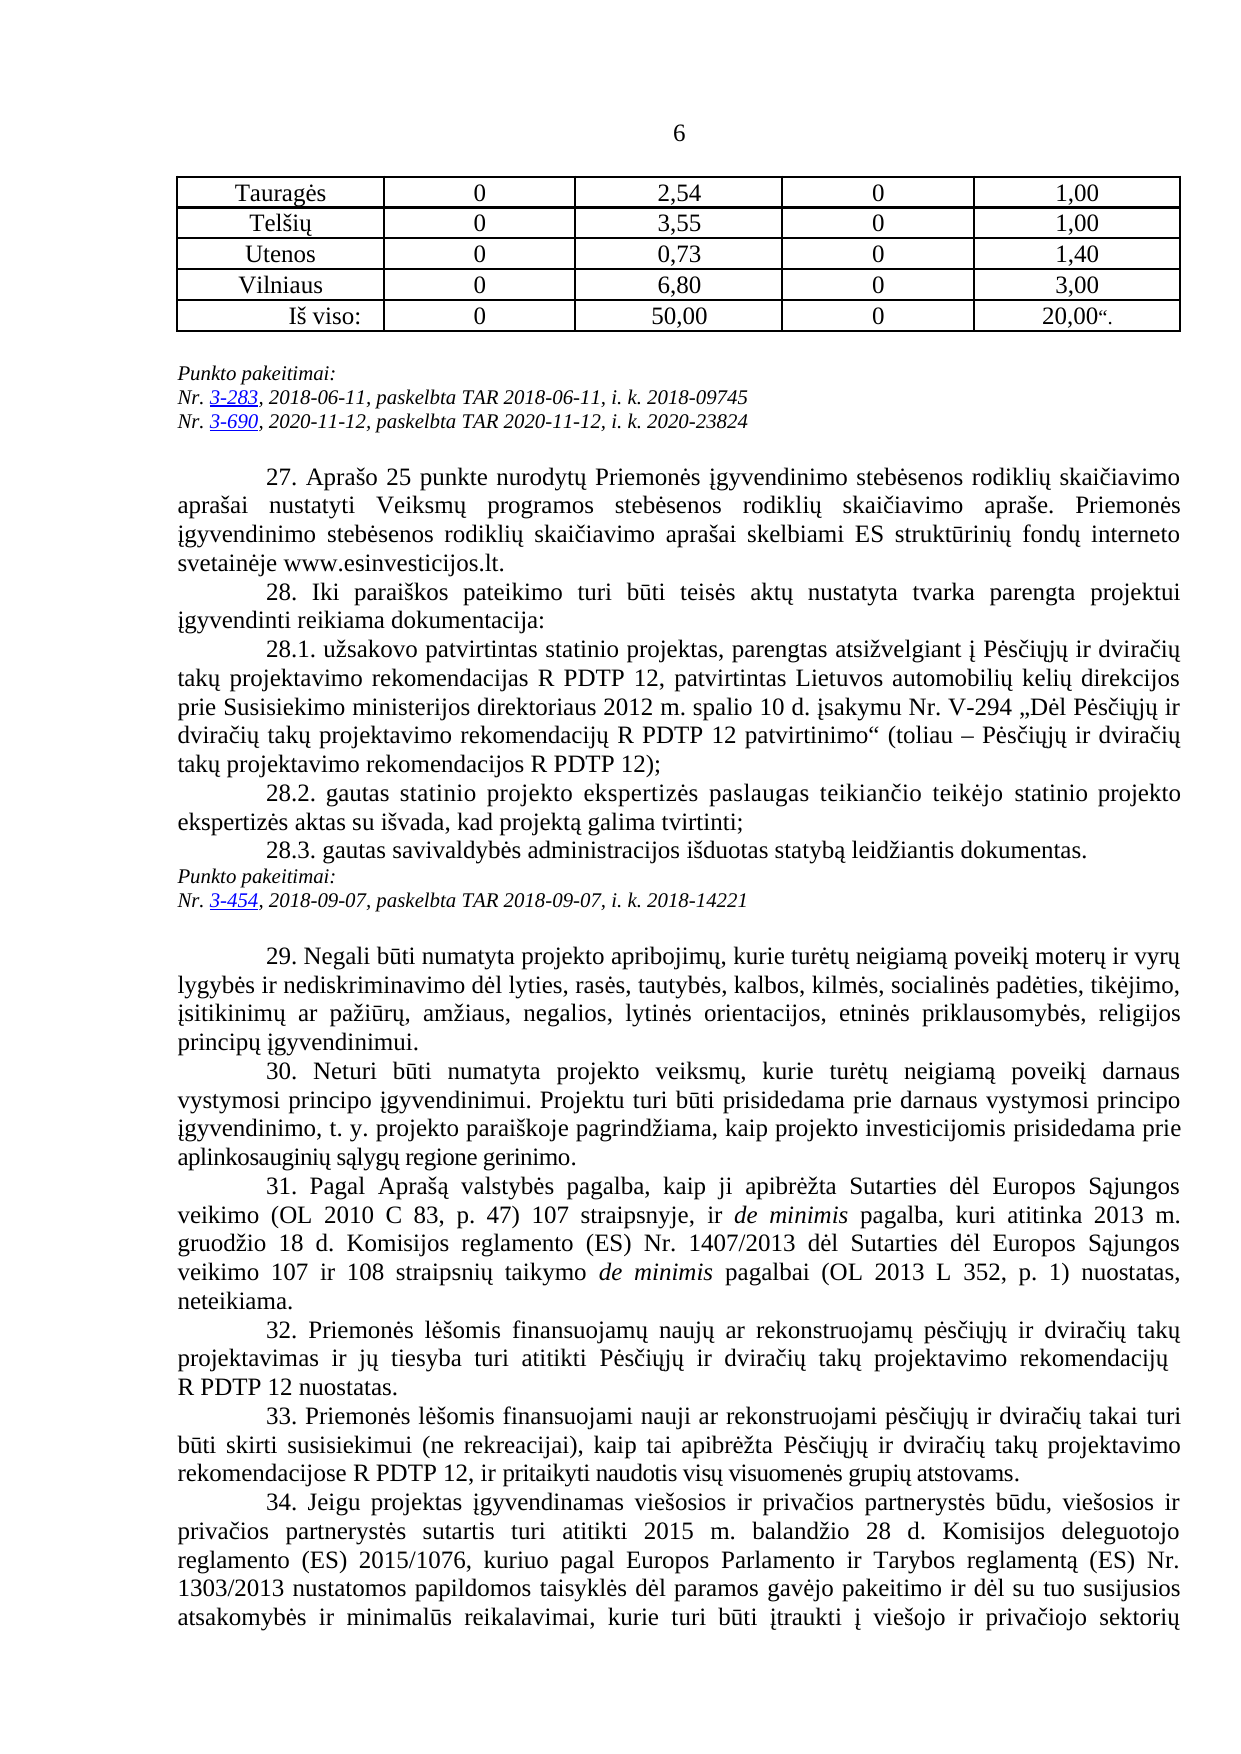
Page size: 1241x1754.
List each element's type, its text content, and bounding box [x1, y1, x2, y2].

table_cell 1,40 [975, 239, 1179, 268]
table_cell 3,00 [975, 270, 1179, 299]
text 34. Jeigu projektas įgyvendinamas viešosios ir privačios partnerystės būdu, viešosios ir privačios partnerystės sutartis turi atitikti 2015 m. balandžio 28 d. Komisijos deleguotojo reglamento (ES) 2015/1076, kuriuo pagal Europos Parlamento ir Tarybos reglamentą (ES) Nr. 1303/2013 nustatomos papildomos taisyklės dėl paramos gavėjo pakeitimo ir dėl su tuo susijusios atsakomybės ir minimalūs reikalavimai, kurie turi būti įtraukti į viešojo ir privačiojo sektorių [177, 1487, 1181, 1631]
text 30. Neturi būti numatyta projekto veiksmų, kurie turėtų neigiamą poveikį darnaus vystymosi principo įgyvendinimui. Projektu turi būti prisidedama prie darnaus vystymosi principo įgyvendinimo, t. y. projekto paraiškoje pagrindžiama, kaip projekto investicijomis prisidedama prie aplinkosauginių sąlygų regione gerinimo. [177, 1056, 1181, 1171]
text 28.3. gautas savivaldybės administracijos išduotas statybą leidžiantis dokumentas. [177, 835, 1181, 864]
text 28. Iki paraiškos pateikimo turi būti teisės aktų nustatyta tvarka parengta projektui įgyvendinti reikiama dokumentacija: [177, 577, 1181, 634]
table_cell Tauragės [178, 178, 383, 206]
table_cell 0 [385, 301, 574, 330]
text 33. Priemonės lėšomis finansuojami nauji ar rekonstruojami pėsčiųjų ir dviračių takai turi būti skirti susisiekimui (ne rekreacijai), kaip tai apibrėžta Pėsčiųjų ir dviračių takų projektavimo rekomendacijose R PDTP 12, ir pritaikyti naudotis visų visuomenės grupių atstovams. [177, 1401, 1181, 1487]
table_cell 0 [385, 178, 574, 206]
text Nr. 3-454, 2018-09-07, paskelbta TAR 2018-09-07, i. k. 2018-14221 [177, 888, 1181, 912]
text 27. Aprašo 25 punkte nurodytų Priemonės įgyvendinimo stebėsenos rodiklių skaičiavimo aprašai nustatyti Veiksmų programos stebėsenos rodiklių skaičiavimo apraše. Priemonės įgyvendinimo stebėsenos rodiklių skaičiavimo aprašai skelbiami ES struktūrinių fondų interneto svetainėje www.esinvesticijos.lt. [177, 462, 1181, 577]
table_cell 2,54 [576, 178, 781, 206]
text 28.2. gautas statinio projekto ekspertizės paslaugas teikiančio teikėjo statinio projekto ekspertizės aktas su išvada, kad projektą galima tvirtinti; [177, 778, 1181, 835]
table_cell 0 [385, 239, 574, 268]
table_cell Utenos [178, 239, 383, 268]
table_cell 0 [385, 209, 574, 237]
text 28.1. užsakovo patvirtintas statinio projektas, parengtas atsižvelgiant į Pėsčiųjų ir dviračių takų projektavimo rekomendacijas R PDTP 12, patvirtintas Lietuvos automobilių kelių direkcijos prie Susisiekimo ministerijos direktoriaus 2012 m. spalio 10 d. įsakymu Nr. V-294 „Dėl Pėsčiųjų ir dviračių takų projektavimo rekomendacijų R PDTP 12 patvirtinimo“ (toliau – Pėsčiųjų ir dviračių takų projektavimo rekomendacijos R PDTP 12); [177, 634, 1181, 778]
text Nr. 3-690, 2020-11-12, paskelbta TAR 2020-11-12, i. k. 2020-23824 [177, 409, 1181, 433]
table_cell 0 [783, 270, 973, 299]
table_cell Telšių [178, 209, 383, 237]
text 32. Priemonės lėšomis finansuojamų naujų ar rekonstruojamų pėsčiųjų ir dviračių takų projektavimas ir jų tiesyba turi atitikti Pėsčiųjų ir dviračių takų projektavimo rekomendacijų R PDTP 12 nuostatas. [177, 1315, 1181, 1401]
text Punkto pakeitimai: [177, 864, 1181, 888]
text Nr. 3-283, 2018-06-11, paskelbta TAR 2018-06-11, i. k. 2018-09745 [177, 385, 1181, 409]
table_cell 50,00 [576, 301, 781, 330]
table_cell 0,73 [576, 239, 781, 268]
text 31. Pagal Aprašą valstybės pagalba, kaip ji apibrėžta Sutarties dėl Europos Sąjungos veikimo (OL 2010 C 83, p. 47) 107 straipsnyje, ir de minimis pagalba, kuri atitinka 2013 m. gruodžio 18 d. Komisijos reglamento (ES) Nr. 1407/2013 dėl Sutarties dėl Europos Sąjungos veikimo 107 ir 108 straipsnių taikymo de minimis pagalbai (OL 2013 L 352, p. 1) nuostatas, neteikiama. [177, 1171, 1181, 1315]
table_cell 20,00“. [975, 301, 1179, 330]
table_cell 0 [783, 209, 973, 237]
text 29. Negali būti numatyta projekto apribojimų, kurie turėtų neigiamą poveikį moterų ir vyrų lygybės ir nediskriminavimo dėl lyties, rasės, tautybės, kalbos, kilmės, socialinės padėties, tikėjimo, įsitikinimų ar pažiūrų, amžiaus, negalios, lytinės orientacijos, etninės priklausomybės, religijos principų įgyvendinimui. [177, 941, 1181, 1056]
table_cell 1,00 [975, 209, 1179, 237]
table_cell Vilniaus [178, 270, 383, 299]
table_cell 0 [783, 239, 973, 268]
table_cell 0 [783, 301, 973, 330]
text Punkto pakeitimai: [177, 361, 1181, 385]
table_cell 1,00 [975, 178, 1179, 206]
table_cell 6,80 [576, 270, 781, 299]
table_cell Iš viso: [178, 301, 383, 330]
table_cell 0 [385, 270, 574, 299]
table_cell 3,55 [576, 209, 781, 237]
table_cell 0 [783, 178, 973, 206]
